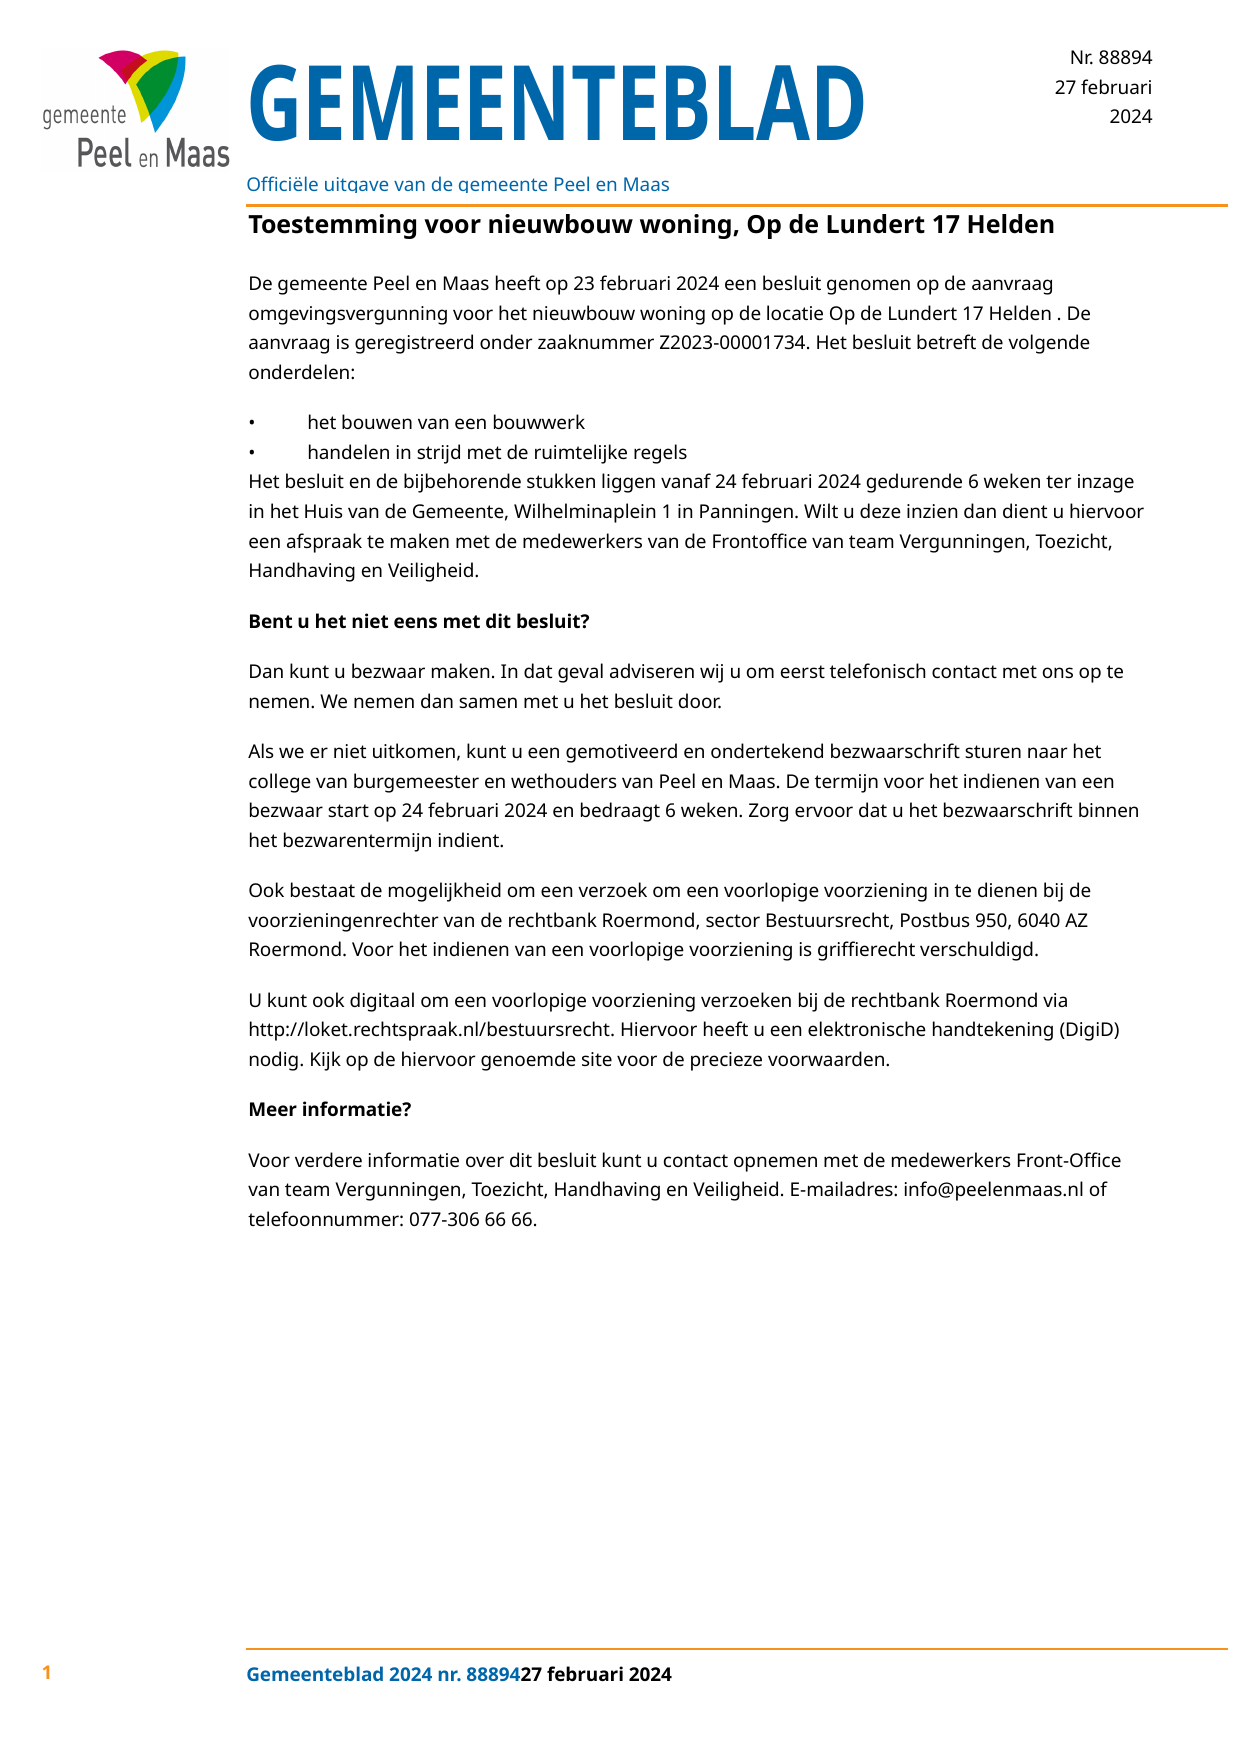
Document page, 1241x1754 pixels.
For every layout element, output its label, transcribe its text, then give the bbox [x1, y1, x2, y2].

text Toestemming voor nieuwbouw woning, Op de Lundert 17 Helden [248, 207, 1152, 241]
text Bent u het niet eens met dit besluit? [248, 608, 1152, 633]
text Als we er niet uitkomen, kunt u een gemotiveerd en ondertekend bezwaarschrift sturen naar het college van burgemeester en wethouders van Peel en Maas. De termijn voor het indienen van een bezwaar start op 24 februari 2024 en bedraagt 6 weken. Zorg ervoor dat u het bezwaarschrift binnen het bezwarentermijn indient. [248, 738, 1152, 853]
text Meer informatie? [248, 1097, 1152, 1122]
list handelen in strijd met de ruimtelijke regels [248, 439, 1152, 465]
text Het besluit en de bijbehorende stukken liggen vanaf 24 februari 2024 gedurende 6 weken ter inzage in het Huis van de Gemeente, Wilhelminaplein 1 in Panningen. Wilt u deze inzien dan dient u hiervoor een afspraak te maken met de medewerkers van de Frontoffice van team Vergunningen, Toezicht, Handhaving en Veiligheid. [248, 469, 1152, 583]
text U kunt ook digitaal om een voorlopige voorziening verzoeken bij de rechtbank Roermond via http://loket.rechtspraak.nl/bestuursrecht. Hiervoor heeft u een elektronische handtekening (DigiD) nodig. Kijk op de hiervoor genoemde site voor de precieze voorwaarden. [248, 987, 1152, 1072]
text De gemeente Peel en Maas heeft op 23 februari 2024 een besluit genomen op de aanvraag omgevingsvergunning voor het nieuwbouw woning op de locatie Op de Lundert 17 Helden . De aanvraag is geregistreerd onder zaaknummer Z2023-00001734. Het besluit betreft de volgende onderdelen: [248, 270, 1152, 385]
text Ook bestaat de mogelijkheid om een verzoek om een voorlopige voorziening in te dienen bij de voorzieningenrechter van de rechtbank Roermond, sector Bestuursrecht, Postbus 950, 6040 AZ Roermond. Voor het indienen van een voorlopige voorziening is griffierecht verschuldigd. [248, 877, 1152, 962]
list het bouwen van een bouwwerk [248, 409, 1152, 435]
picture [41, 47, 231, 172]
text Dan kunt u bezwaar maken. In dat geval adviseren wij u om eerst telefonisch contact met ons op te nemen. We nemen dan samen met u het besluit door. [248, 658, 1152, 713]
text Voor verdere informatie over dit besluit kunt u contact opnemen met de medewerkers Front-Office van team Vergunningen, Toezicht, Handhaving en Veiligheid. E-mailadres: info@peelenmaas.nl of telefoonnummer: 077-306 66 66. [248, 1147, 1152, 1232]
